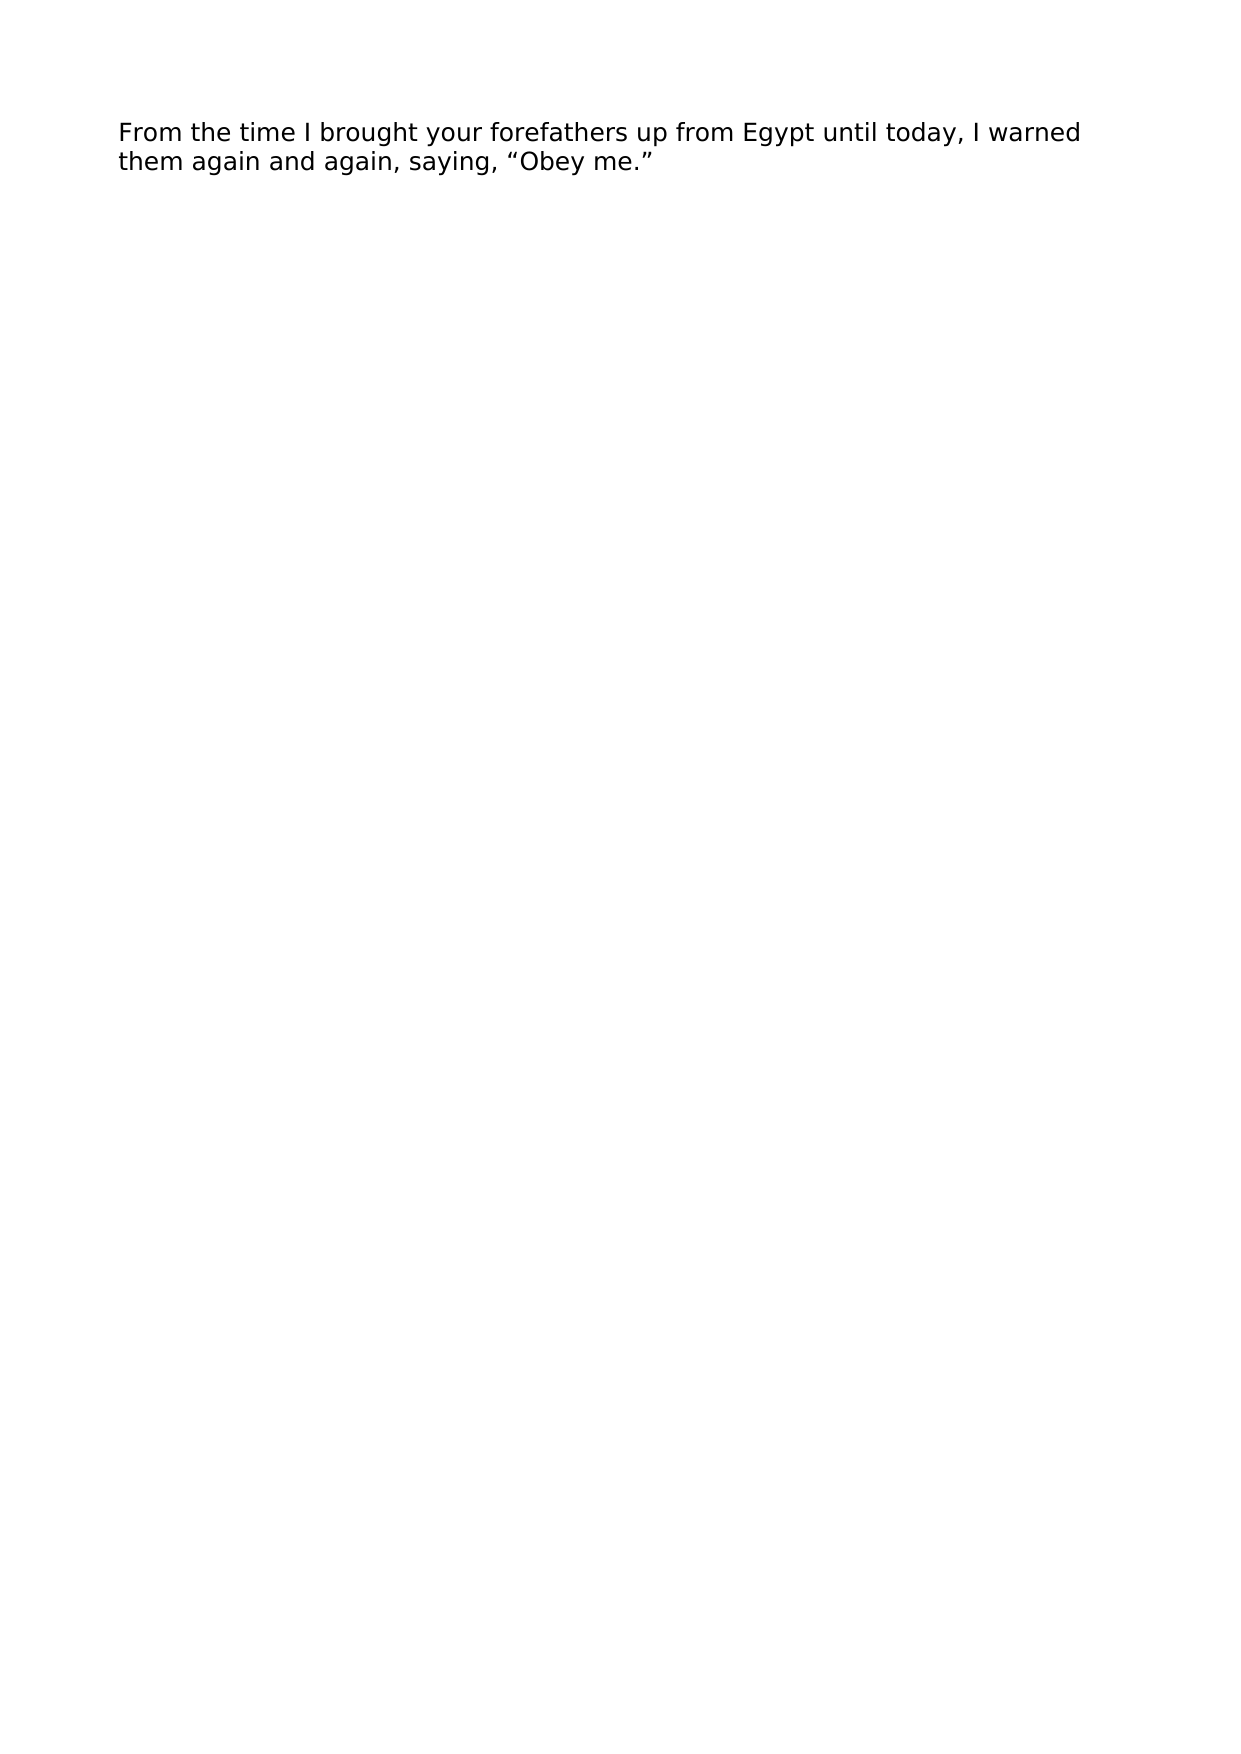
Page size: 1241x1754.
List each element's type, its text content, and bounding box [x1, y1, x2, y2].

text From the time I brought your forefathers up from Egypt until today, I warned them again and again, saying, “Obey me.” [118, 118, 1122, 176]
